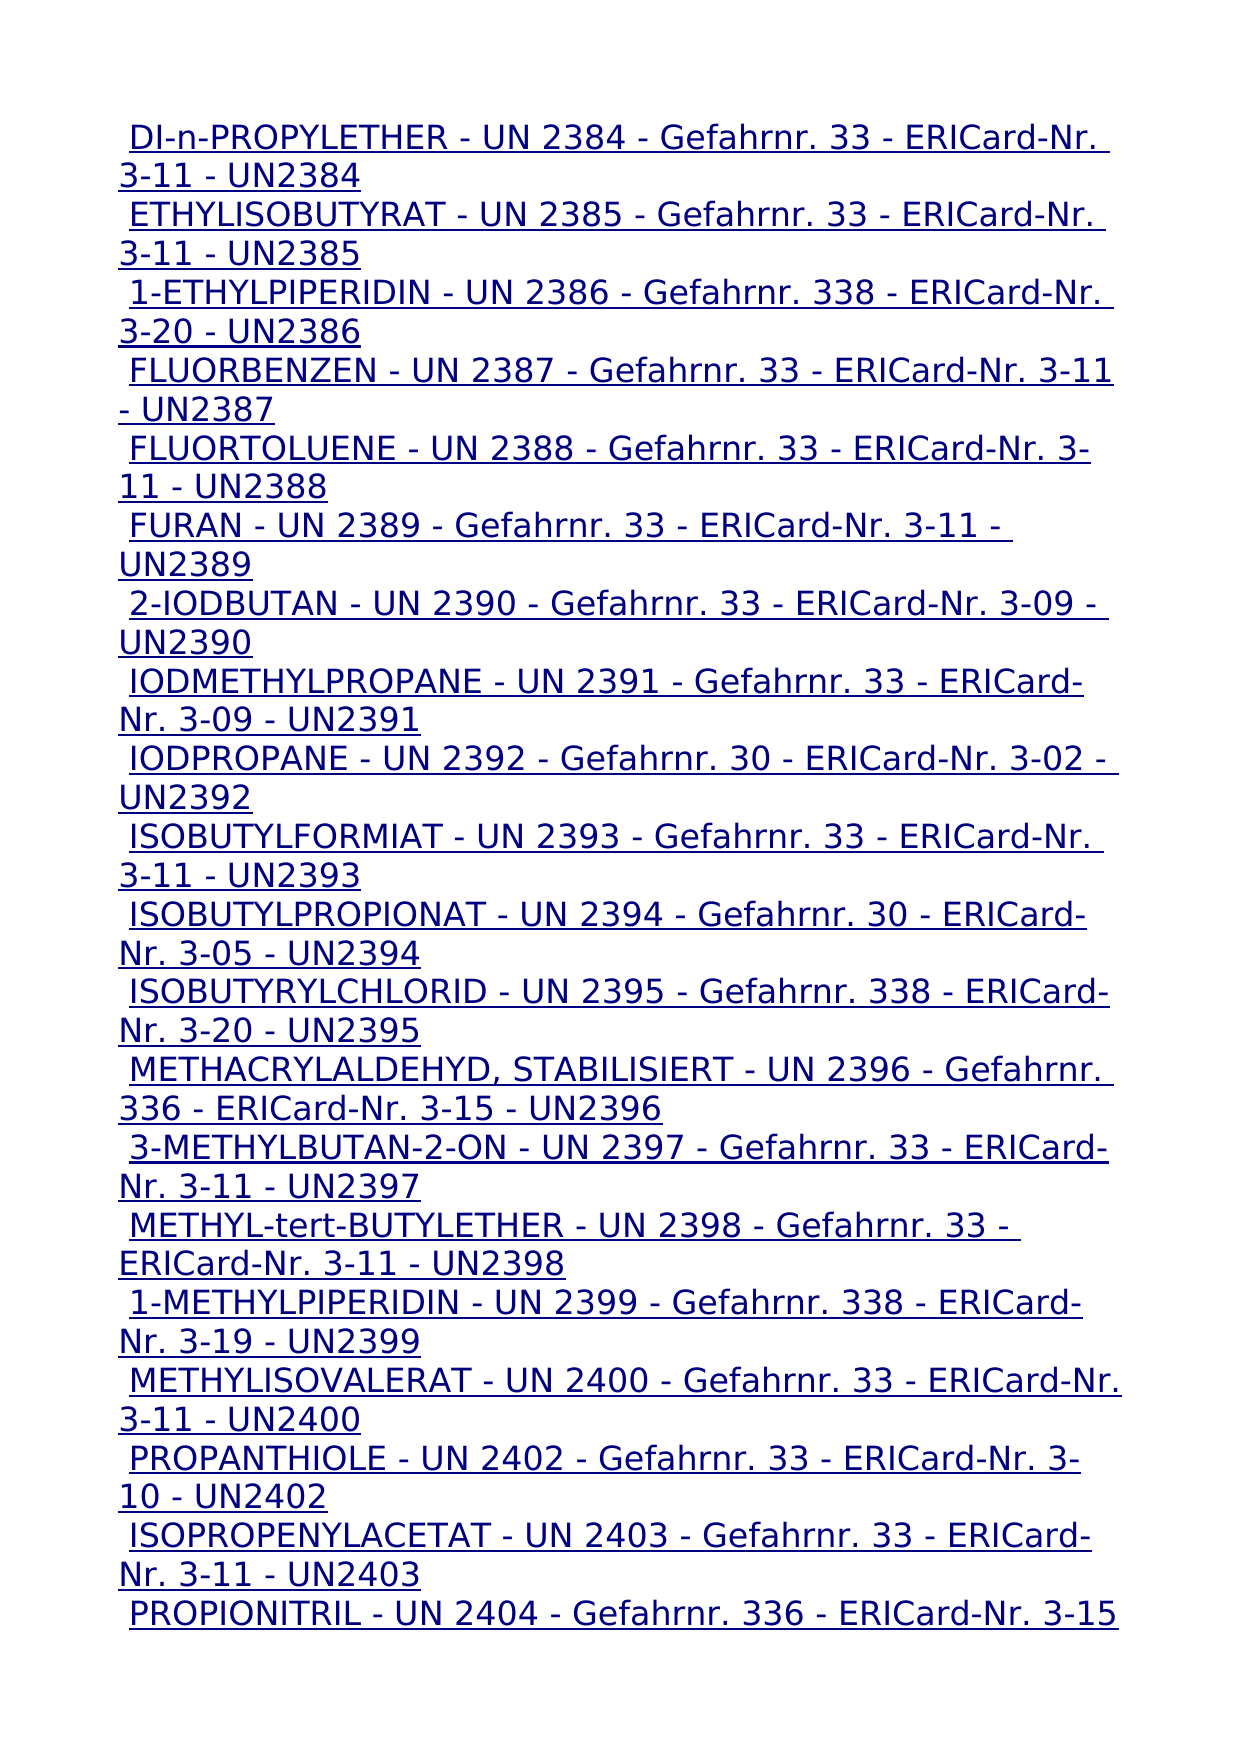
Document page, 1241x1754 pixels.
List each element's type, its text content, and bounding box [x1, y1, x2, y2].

text DI-n-PROPYLETHER - UN 2384 - Gefahrnr. 33 - ERICard-Nr. 3-11 - UN2384 ETHYLISOBUTYRAT - UN 2385 - Gefahrnr. 33 - ERICard-Nr. 3-11 - UN2385 1-ETHYLPIPERIDIN - UN 2386 - Gefahrnr. 338 - ERICard-Nr. 3-20 - UN2386 FLUORBENZEN - UN 2387 - Gefahrnr. 33 - ERICard-Nr. 3-11 - UN2387 FLUORTOLUENE - UN 2388 - Gefahrnr. 33 - ERICard-Nr. 3-11 - UN2388 FURAN - UN 2389 - Gefahrnr. 33 - ERICard-Nr. 3-11 - UN2389 2-IODBUTAN - UN 2390 - Gefahrnr. 33 - ERICard-Nr. 3-09 - UN2390 IODMETHYLPROPANE - UN 2391 - Gefahrnr. 33 - ERICard-Nr. 3-09 - UN2391 IODPROPANE - UN 2392 - Gefahrnr. 30 - ERICard-Nr. 3-02 - UN2392 ISOBUTYLFORMIAT - UN 2393 - Gefahrnr. 33 - ERICard-Nr. 3-11 - UN2393 ISOBUTYLPROPIONAT - UN 2394 - Gefahrnr. 30 - ERICard-Nr. 3-05 - UN2394 ISOBUTYRYLCHLORID - UN 2395 - Gefahrnr. 338 - ERICard-Nr. 3-20 - UN2395 METHACRYLALDEHYD, STABILISIERT - UN 2396 - Gefahrnr. 336 - ERICard-Nr. 3-15 - UN2396 3-METHYLBUTAN-2-ON - UN 2397 - Gefahrnr. 33 - ERICard-Nr. 3-11 - UN2397 METHYL-tert-BUTYLETHER - UN 2398 - Gefahrnr. 33 - ERICard-Nr. 3-11 - UN2398 1-METHYLPIPERIDIN - UN 2399 - Gefahrnr. 338 - ERICard-Nr. 3-19 - UN2399 METHYLISOVALERAT - UN 2400 - Gefahrnr. 33 - ERICard-Nr. 3-11 - UN2400 PROPANTHIOLE - UN 2402 - Gefahrnr. 33 - ERICard-Nr. 3-10 - UN2402 ISOPROPENYLACETAT - UN 2403 - Gefahrnr. 33 - ERICard-Nr. 3-11 - UN2403 PROPIONITRIL - UN 2404 - Gefahrnr. 336 - ERICard-Nr. 3-15 [118, 118, 1122, 1633]
